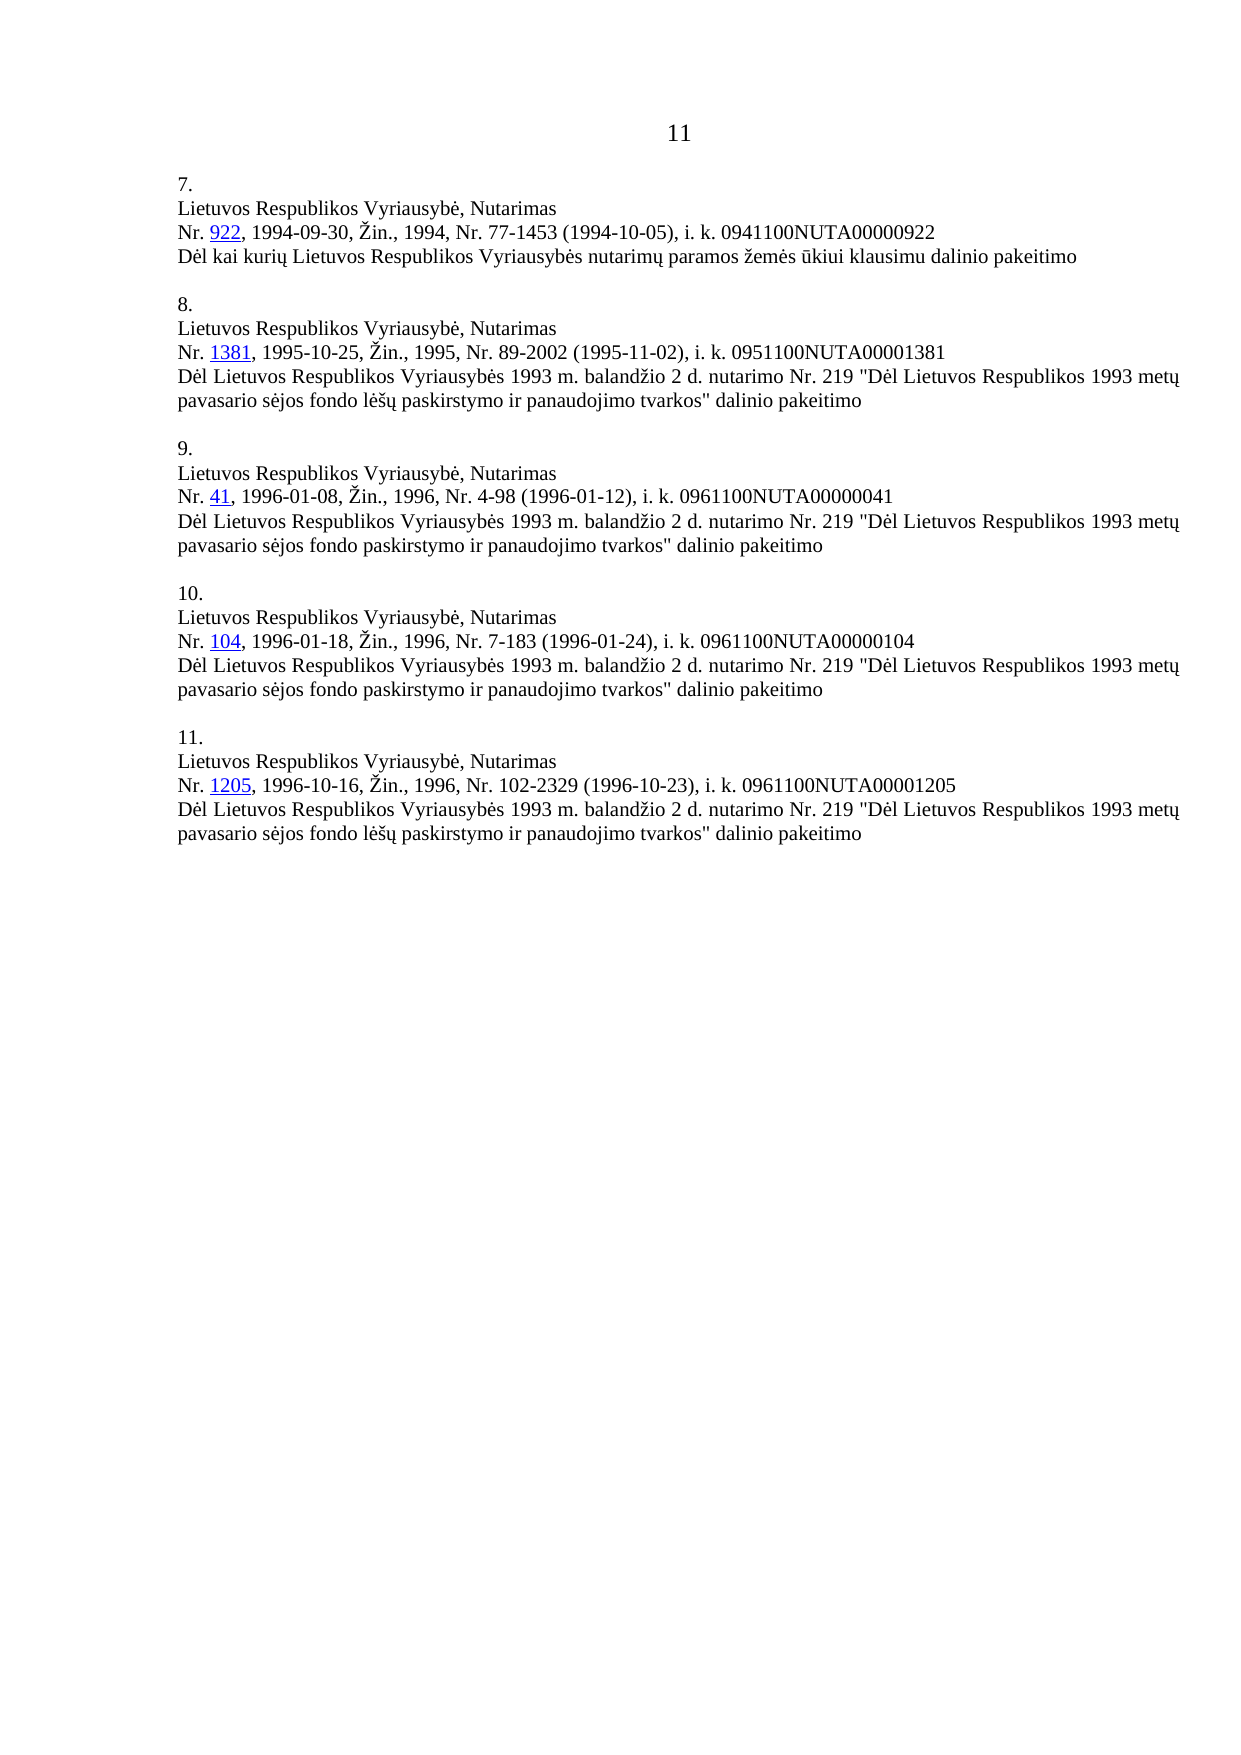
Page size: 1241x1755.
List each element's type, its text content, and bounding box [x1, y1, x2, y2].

text Lietuvos Respublikos Vyriausybė, Nutarimas [177, 316, 1181, 340]
text 8. [177, 292, 1181, 316]
text Dėl kai kurių Lietuvos Respublikos Vyriausybės nutarimų paramos žemės ūkiui klausimu dalinio pakeitimo [177, 244, 1181, 268]
text Nr. 1205, 1996-10-16, Žin., 1996, Nr. 102-2329 (1996-10-23), i. k. 0961100NUTA00001205 [177, 773, 1181, 797]
text Dėl Lietuvos Respublikos Vyriausybės 1993 m. balandžio 2 d. nutarimo Nr. 219 "Dėl Lietuvos Respublikos 1993 metų pavasario sėjos fondo paskirstymo ir panaudojimo tvarkos" dalinio pakeitimo [177, 508, 1181, 557]
text Lietuvos Respublikos Vyriausybė, Nutarimas [177, 460, 1181, 484]
text Lietuvos Respublikos Vyriausybė, Nutarimas [177, 605, 1181, 629]
text Nr. 41, 1996-01-08, Žin., 1996, Nr. 4-98 (1996-01-12), i. k. 0961100NUTA00000041 [177, 484, 1181, 508]
text Lietuvos Respublikos Vyriausybė, Nutarimas [177, 749, 1181, 773]
text Lietuvos Respublikos Vyriausybė, Nutarimas [177, 196, 1181, 220]
text Dėl Lietuvos Respublikos Vyriausybės 1993 m. balandžio 2 d. nutarimo Nr. 219 "Dėl Lietuvos Respublikos 1993 metų pavasario sėjos fondo lėšų paskirstymo ir panaudojimo tvarkos" dalinio pakeitimo [177, 797, 1181, 845]
text Dėl Lietuvos Respublikos Vyriausybės 1993 m. balandžio 2 d. nutarimo Nr. 219 "Dėl Lietuvos Respublikos 1993 metų pavasario sėjos fondo lėšų paskirstymo ir panaudojimo tvarkos" dalinio pakeitimo [177, 364, 1181, 412]
text Nr. 1381, 1995-10-25, Žin., 1995, Nr. 89-2002 (1995-11-02), i. k. 0951100NUTA00001381 [177, 340, 1181, 364]
text Dėl Lietuvos Respublikos Vyriausybės 1993 m. balandžio 2 d. nutarimo Nr. 219 "Dėl Lietuvos Respublikos 1993 metų pavasario sėjos fondo paskirstymo ir panaudojimo tvarkos" dalinio pakeitimo [177, 653, 1181, 701]
text Nr. 104, 1996-01-18, Žin., 1996, Nr. 7-183 (1996-01-24), i. k. 0961100NUTA00000104 [177, 629, 1181, 653]
text 7. [177, 172, 1181, 196]
text 9. [177, 436, 1181, 460]
text Nr. 922, 1994-09-30, Žin., 1994, Nr. 77-1453 (1994-10-05), i. k. 0941100NUTA00000922 [177, 220, 1181, 244]
text 10. [177, 581, 1181, 605]
text 11. [177, 725, 1181, 749]
